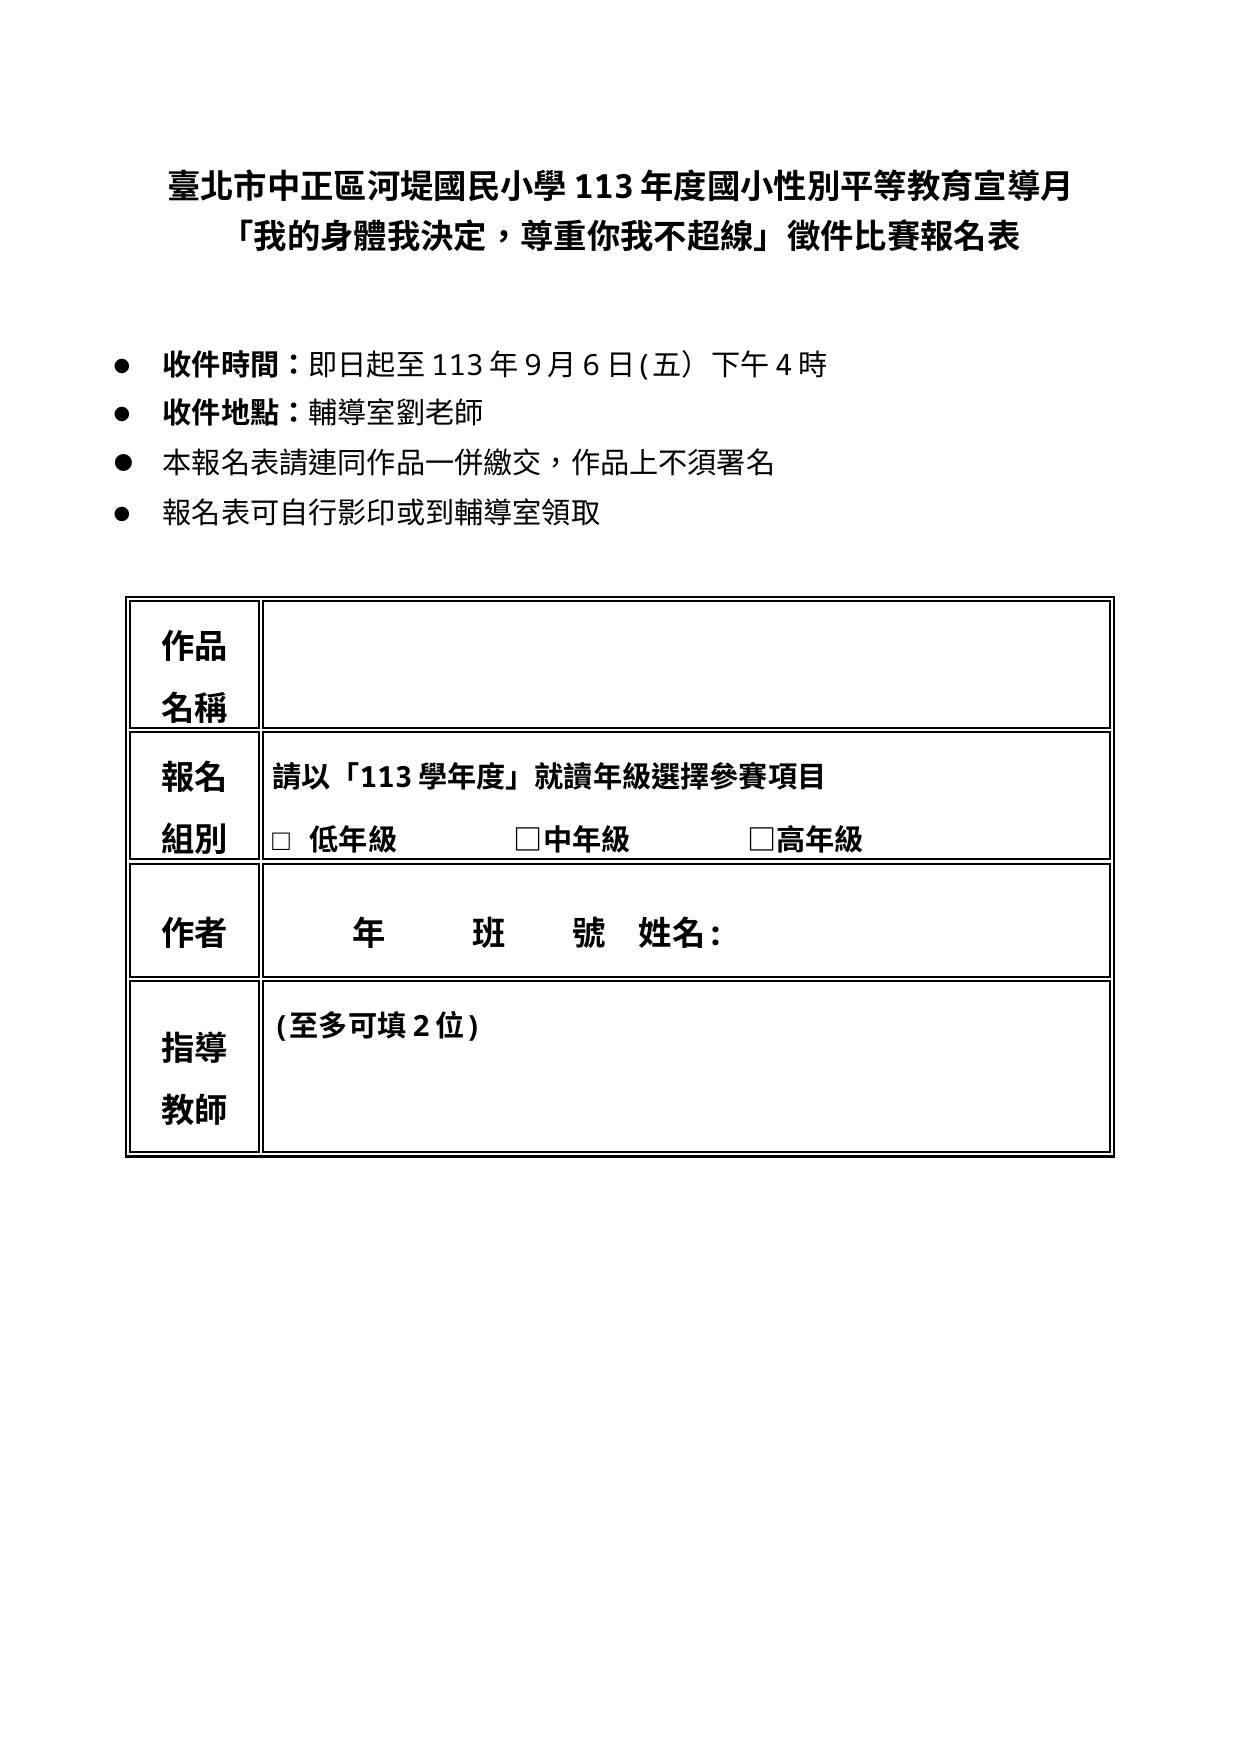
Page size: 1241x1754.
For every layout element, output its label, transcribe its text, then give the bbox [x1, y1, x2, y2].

table_cell (至多可填2位) [264, 982, 1109, 1151]
table_cell 年 班 號 姓名: [261, 858, 1112, 976]
table_cell 請以「113學年度」就讀年級選擇參賽項目 低年級 □中年級 □高年級 [264, 733, 1109, 858]
list 收件地點：輔導室劉老師 [112, 383, 1128, 433]
table_cell 指導 教師 [131, 982, 258, 1151]
text 「我的身體我決定，尊重你我不超線」徵件比賽報名表 [112, 208, 1128, 258]
text 臺北市中正區河堤國民小學113年度國小性別平等教育宣導月 [112, 158, 1128, 208]
list 收件時間：即日起至113年9月6日(五）下午4時 [112, 321, 1128, 383]
list 本報名表請連同作品一併繳交，作品上不須署名 [112, 433, 1128, 483]
table_cell 報名 組別 [131, 733, 258, 858]
table_cell 作者 [128, 858, 261, 976]
list 報名表可自行影印或到輔導室領取 [112, 483, 1128, 533]
table_header [264, 602, 1109, 727]
table_header 作品 名稱 [131, 602, 258, 727]
